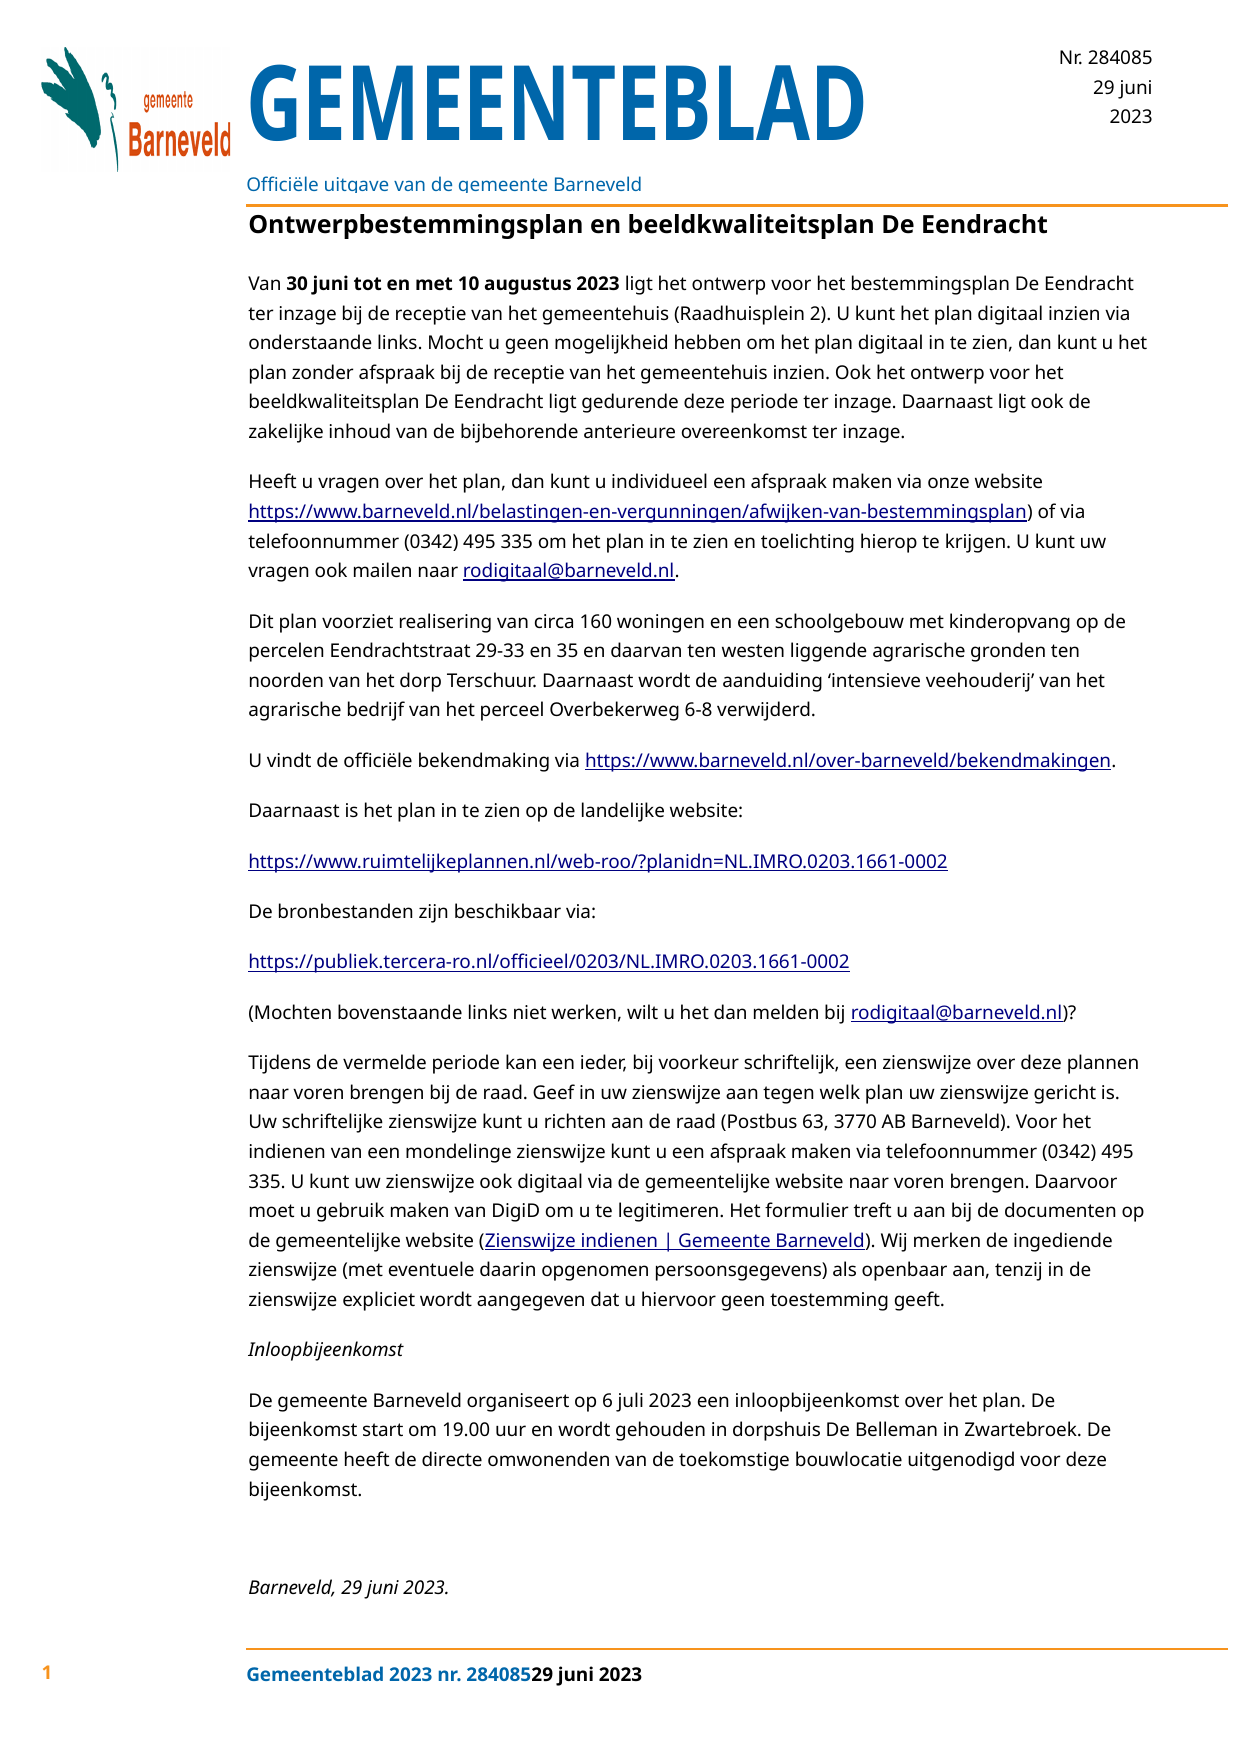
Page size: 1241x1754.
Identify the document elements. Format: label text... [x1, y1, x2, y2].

text Barneveld, 29 juni 2023. [248, 1574, 1152, 1600]
text Daarnaast is het plan in te zien op de landelijke website: [248, 797, 1152, 823]
text (Mochten bovenstaande links niet werken, wilt u het dan melden bij rodigitaal@barneveld.nl)? [248, 999, 1152, 1025]
text De bronbestanden zijn beschikbaar via: [248, 898, 1152, 924]
text Ontwerpbestemmingsplan en beeldkwaliteitsplan De Eendracht [248, 207, 1152, 241]
text Tijdens de vermelde periode kan een ieder, bij voorkeur schriftelijk, een zienswijze over deze plannen naar voren brengen bij de raad. Geef in uw zienswijze aan tegen welk plan uw zienswijze gericht is. Uw schriftelijke zienswijze kunt u richten aan de raad (Postbus 63, 3770 AB Barneveld). Voor het indienen van een mondelinge zienswijze kunt u een afspraak maken via telefoonnummer (0342) 495 335. U kunt uw zienswijze ook digitaal via de gemeentelijke website naar voren brengen. Daarvoor moet u gebruik maken van DigiD om u te legitimeren. Het formulier treft u aan bij de documenten op de gemeentelijke website (Zienswijze indienen | Gemeente Barneveld). Wij merken de ingediende zienswijze (met eventuele daarin opgenomen persoonsgegevens) als openbaar aan, tenzij in de zienswijze expliciet wordt aangegeven dat u hiervoor geen toestemming geeft. [248, 1049, 1152, 1312]
text Dit plan voorziet realisering van circa 160 woningen en een schoolgebouw met kinderopvang op de percelen Eendrachtstraat 29-33 en 35 en daarvan ten westen liggende agrarische gronden ten noorden van het dorp Terschuur. Daarnaast wordt de aanduiding ‘intensieve veehouderij’ van het agrarische bedrijf van het perceel Overbekerweg 6-8 verwijderd. [248, 608, 1152, 722]
text Van 30 juni tot en met 10 augustus 2023 ligt het ontwerp voor het bestemmingsplan De Eendracht ter inzage bij de receptie van het gemeentehuis (Raadhuisplein 2). U kunt het plan digitaal inzien via onderstaande links. Mocht u geen mogelijkheid hebben om het plan digitaal in te zien, dan kunt u het plan zonder afspraak bij de receptie van het gemeentehuis inzien. Ook het ontwerp voor het beeldkwaliteitsplan De Eendracht ligt gedurende deze periode ter inzage. Daarnaast ligt ook de zakelijke inhoud van de bijbehorende anterieure overeenkomst ter inzage. [248, 270, 1152, 444]
text De gemeente Barneveld organiseert op 6 juli 2023 een inloopbijeenkomst over het plan. De bijeenkomst start om 19.00 uur en wordt gehouden in dorpshuis De Belleman in Zwartebroek. De gemeente heeft de directe omwonenden van de toekomstige bouwlocatie uitgenodigd voor deze bijeenkomst. [248, 1387, 1152, 1501]
text Inloopbijeenkomst [248, 1337, 1152, 1362]
text https://www.ruimtelijkeplannen.nl/web-roo/?planidn=NL.IMRO.0203.1661-0002 [248, 848, 1152, 873]
text U vindt de officiële bekendmaking via https://www.barneveld.nl/over-barneveld/bekendmakingen. [248, 747, 1152, 773]
text https://publiek.tercera-ro.nl/officieel/0203/NL.IMRO.0203.1661-0002 [248, 949, 1152, 974]
text Heeft u vragen over het plan, dan kunt u individueel een afspraak maken via onze website https://www.barneveld.nl/belastingen-en-vergunningen/afwijken-van-bestemmingsplan) of via telefoonnummer (0342) 495 335 om het plan in te zien en toelichting hierop te krijgen. U kunt uw vragen ook mailen naar rodigitaal@barneveld.nl. [248, 469, 1152, 583]
picture [41, 47, 231, 172]
